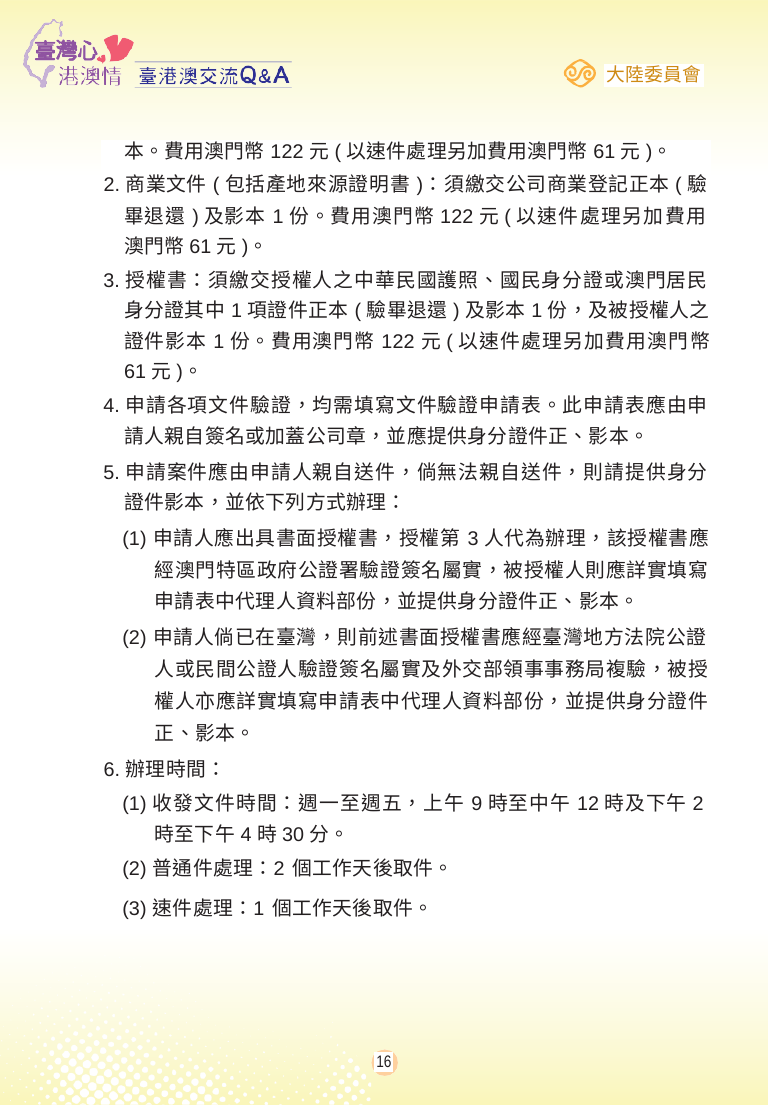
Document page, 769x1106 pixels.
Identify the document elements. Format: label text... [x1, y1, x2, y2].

text 本。費用澳門幣 122 元 ( 以速件處理另加費用澳門幣 61 元 )。 [124, 140, 711, 163]
text 16 [376, 1052, 393, 1071]
text 3. 授權書：須繳交授權人之中華民國護照、國民身分證或澳門居民 身分證其中 1 項證件正本 ( 驗畢退還 ) 及影本 1 份，及被授權人之 證件影本 1 份。費用澳門幣 122 元 ( 以速件處理另加費用澳門幣 61 元 )。 [103, 266, 710, 384]
text 2. 商業文件 ( 包括產地來源證明書 )：須繳交公司商業登記正本 ( 驗 [103, 170, 711, 197]
text (3) 速件處理：1 個工作天後取件。 [122, 894, 712, 920]
text 畢退還 ) 及影本 1 份。費用澳門幣 122 元 ( 以速件處理另加費用 [124, 205, 712, 228]
text (1) 申請人應出具書面授權書，授權第 3 人代為辦理，該授權書應 經澳門特區政府公證署驗證簽名屬實，被授權人則應詳實填寫 申請表中代理人資料部份，並提供身分證件正、影本。 [122, 524, 709, 614]
text (2) 申請人倘已在臺灣，則前述書面授權書應經臺灣地方法院公證 人或民間公證人驗證簽名屬實及外交部領事事務局複驗，被授 權人亦應詳實填寫申請表中代理人資料部份，並提供身分證件 正、影本。 [122, 624, 709, 746]
text 澳門幣 61 元 )。 [124, 232, 712, 259]
text 大陸委員會 [606, 64, 704, 86]
text 6. 辦理時間： [103, 755, 712, 782]
text 時至下午 4 時 30 分。 [154, 820, 712, 847]
text 4. 申請各項文件驗證，均需填寫文件驗證申請表。此申請表應由申 請人親自簽名或加蓋公司章，並應提供身分證件正、影本。 [103, 392, 710, 449]
text (1) 收發文件時間：週一至週五，上午 9 時至中午 12 時及下午 2 [122, 789, 712, 816]
text (2) 普通件處理：2 個工作天後取件。 [122, 854, 712, 881]
text 5. 申請案件應由申請人親自送件，倘無法親自送件，則請提供身分 證件影本，並依下列方式辦理： [103, 458, 710, 515]
